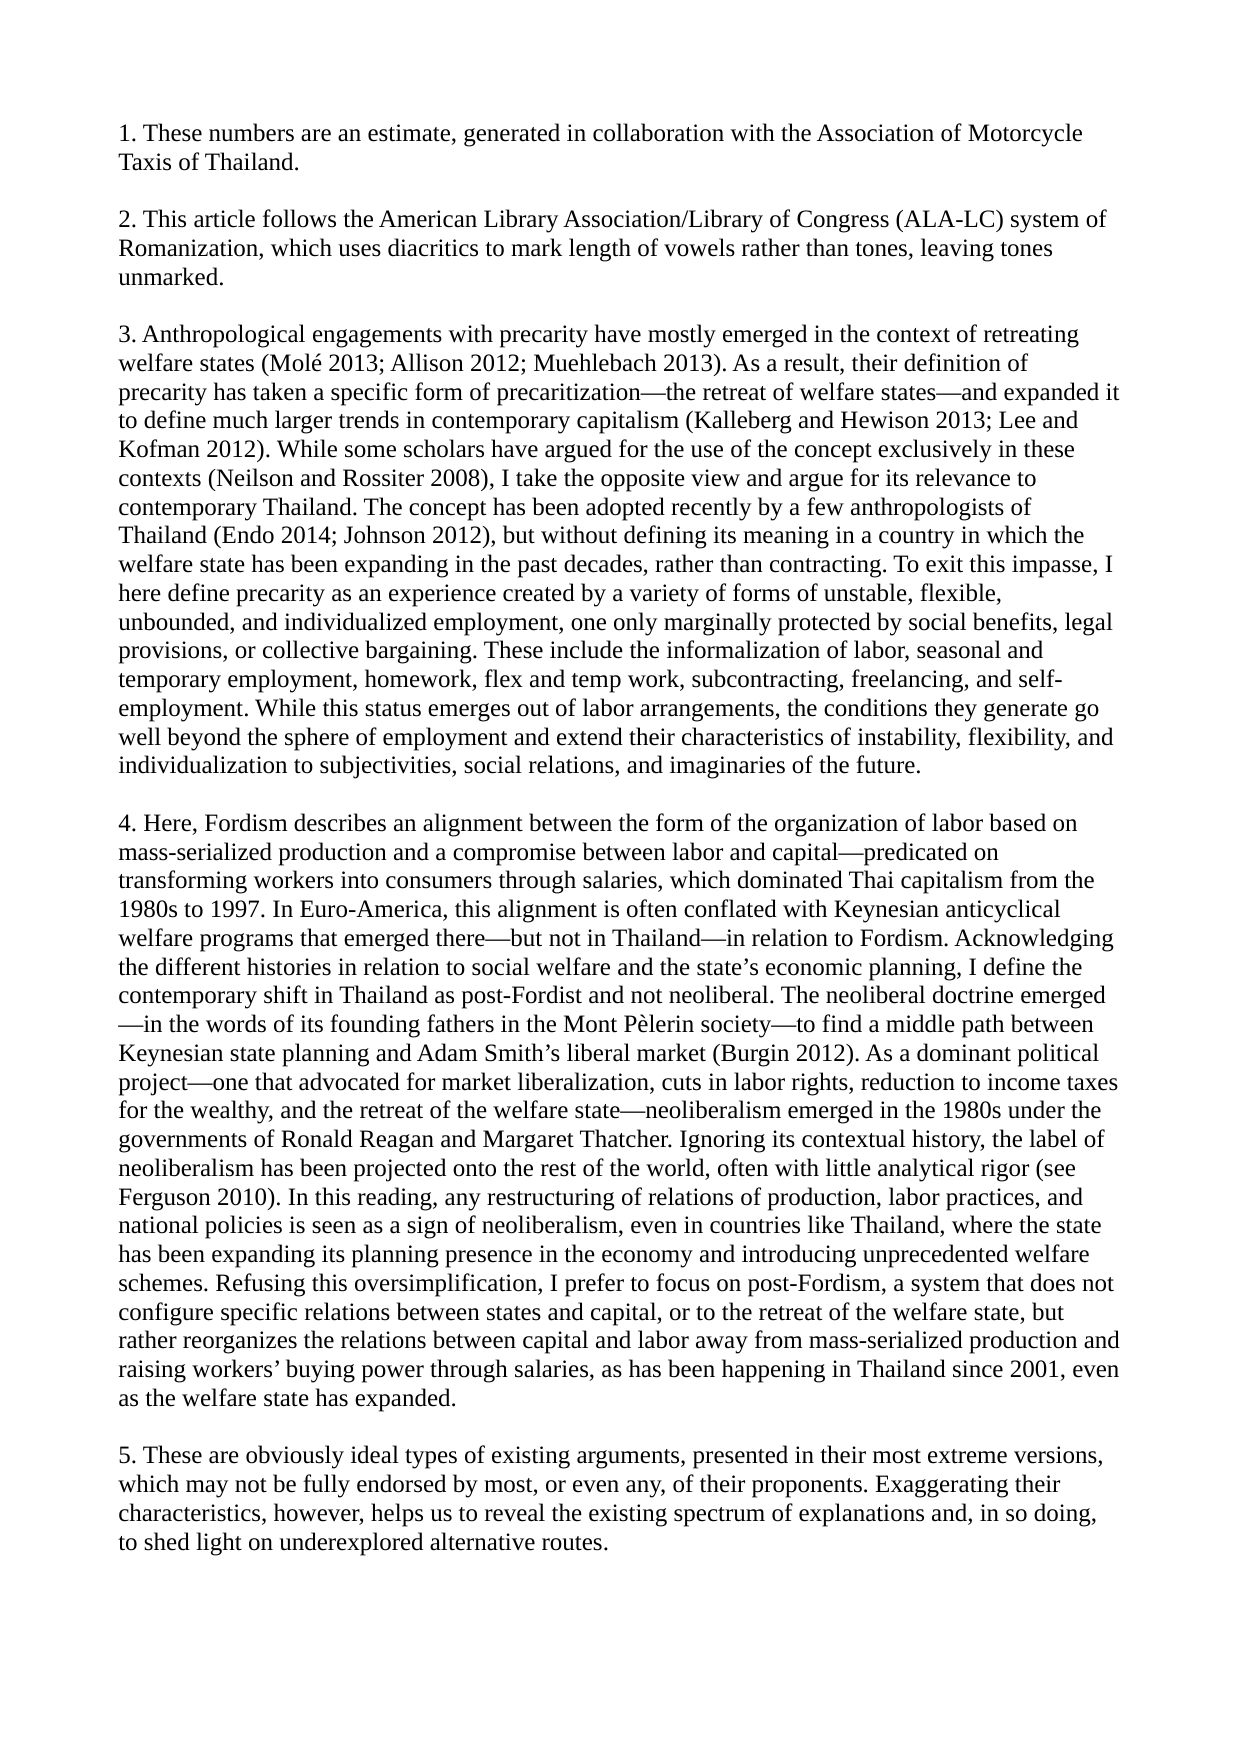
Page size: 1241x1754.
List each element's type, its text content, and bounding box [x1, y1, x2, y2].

text 5. These are obviously ideal types of existing arguments, presented in their most extreme versions, which may not be fully endorsed by most, or even any, of their proponents. Exaggerating their characteristics, however, helps us to reveal the existing spectrum of explanations and, in so doing, to shed light on underexplored alternative routes. [118, 1441, 1122, 1556]
text 1. These numbers are an estimate, generated in collaboration with the Association of Motorcycle Taxis of Thailand. [118, 118, 1122, 176]
text 4. Here, Fordism describes an alignment between the form of the organization of labor based on mass-serialized production and a compromise between labor and capital—predicated on transforming workers into consumers through salaries, which dominated Thai capitalism from the 1980s to 1997. In Euro-America, this alignment is often conflated with Keynesian anticyclical welfare programs that emerged there—but not in Thailand—in relation to Fordism. Acknowledging the different histories in relation to social welfare and the state’s economic planning, I define the contemporary shift in Thailand as post-Fordist and not neoliberal. The neoliberal doctrine emerged—in the words of its founding fathers in the Mont Pèlerin society—to find a middle path between Keynesian state planning and Adam Smith’s liberal market (Burgin 2012). As a dominant political project—one that advocated for market liberalization, cuts in labor rights, reduction to income taxes for the wealthy, and the retreat of the welfare state—neoliberalism emerged in the 1980s under the governments of Ronald Reagan and Margaret Thatcher. Ignoring its contextual history, the label of neoliberalism has been projected onto the rest of the world, often with little analytical rigor (see Ferguson 2010). In this reading, any restructuring of relations of production, labor practices, and national policies is seen as a sign of neoliberalism, even in countries like Thailand, where the state has been expanding its planning presence in the economy and introducing unprecedented welfare schemes. Refusing this oversimplification, I prefer to focus on post-Fordism, a system that does not configure specific relations between states and capital, or to the retreat of the welfare state, but rather reorganizes the relations between capital and labor away from mass-serialized production and raising workers’ buying power through salaries, as has been happening in Thailand since 2001, even as the welfare state has expanded. [118, 808, 1122, 1412]
text 2. This article follows the American Library Association/Library of Congress (ALA-LC) system of Romanization, which uses diacritics to mark length of vowels rather than tones, leaving tones unmarked. [118, 204, 1122, 291]
text 3. Anthropological engagements with precarity have mostly emerged in the context of retreating welfare states (Molé 2013; Allison 2012; Muehlebach 2013). As a result, their definition of precarity has taken a specific form of precaritization—the retreat of welfare states—and expanded it to define much larger trends in contemporary capitalism (Kalleberg and Hewison 2013; Lee and Kofman 2012). While some scholars have argued for the use of the concept exclusively in these contexts (Neilson and Rossiter 2008), I take the opposite view and argue for its relevance to contemporary Thailand. The concept has been adopted recently by a few anthropologists of Thailand (Endo 2014; Johnson 2012), but without defining its meaning in a country in which the welfare state has been expanding in the past decades, rather than contracting. To exit this impasse, I here define precarity as an experience created by a variety of forms of unstable, flexible, unbounded, and individualized employment, one only marginally protected by social benefits, legal provisions, or collective bargaining. These include the informalization of labor, seasonal and temporary employment, homework, flex and temp work, subcontracting, freelancing, and self-employment. While this status emerges out of labor arrangements, the conditions they generate go well beyond the sphere of employment and extend their characteristics of instability, flexibility, and individualization to subjectivities, social relations, and imaginaries of the future. [118, 319, 1122, 779]
